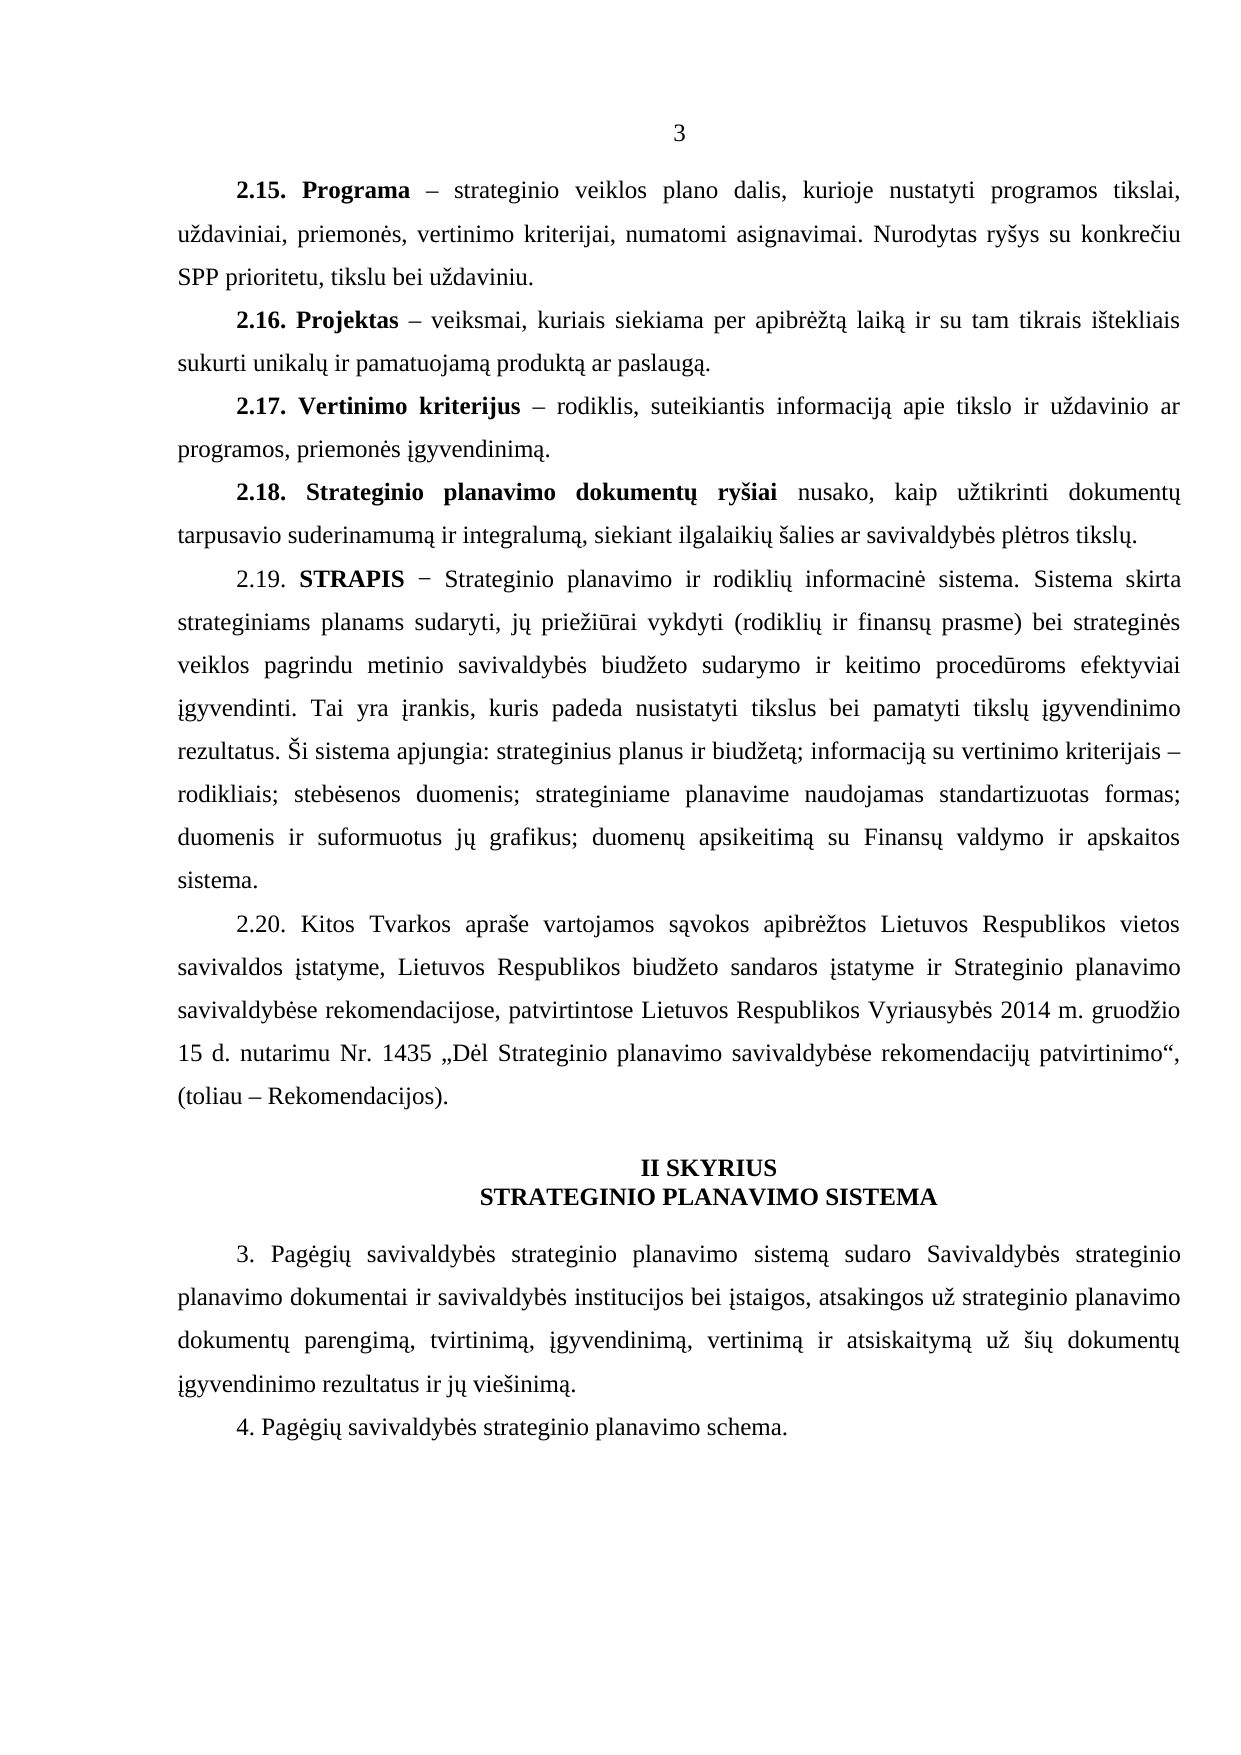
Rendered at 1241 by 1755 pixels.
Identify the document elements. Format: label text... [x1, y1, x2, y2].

text STRATEGINIO PLANAVIMO SISTEMA [177, 1182, 1181, 1211]
text II SKYRIUS [177, 1153, 1181, 1182]
text 2.17. Vertinimo kriterijus – rodiklis, suteikiantis informaciją apie tikslo ir uždavinio ar programos, priemonės įgyvendinimą. [177, 391, 1181, 463]
text 2.19. STRAPIS − Strateginio planavimo ir rodiklių informacinė sistema. Sistema skirta strateginiams planams sudaryti, jų priežiūrai vykdyti (rodiklių ir finansų prasme) bei strateginės veiklos pagrindu metinio savivaldybės biudžeto sudarymo ir keitimo procedūroms efektyviai įgyvendinti. Tai yra įrankis, kuris padeda nusistatyti tikslus bei pamatyti tikslų įgyvendinimo rezultatus. Ši sistema apjungia: strateginius planus ir biudžetą; informaciją su vertinimo kriterijais – rodikliais; stebėsenos duomenis; strateginiame planavime naudojamas standartizuotas formas; duomenis ir suformuotus jų grafikus; duomenų apsikeitimą su Finansų valdymo ir apskaitos sistema. [177, 564, 1181, 894]
text 3. Pagėgių savivaldybės strateginio planavimo sistemą sudaro Savivaldybės strateginio planavimo dokumentai ir savivaldybės institucijos bei įstaigos, atsakingos už strateginio planavimo dokumentų parengimą, tvirtinimą, įgyvendinimą, vertinimą ir atsiskaitymą už šių dokumentų įgyvendinimo rezultatus ir jų viešinimą. [177, 1239, 1181, 1397]
text 4. Pagėgių savivaldybės strateginio planavimo schema. [183, 1412, 1181, 1441]
text 2.20. Kitos Tvarkos apraše vartojamos sąvokos apibrėžtos Lietuvos Respublikos vietos savivaldos įstatyme, Lietuvos Respublikos biudžeto sandaros įstatyme ir Strateginio planavimo savivaldybėse rekomendacijose, patvirtintose Lietuvos Respublikos Vyriausybės 2014 m. gruodžio 15 d. nutarimu Nr. 1435 „Dėl Strateginio planavimo savivaldybėse rekomendacijų patvirtinimo“, (toliau – Rekomendacijos). [177, 909, 1181, 1110]
text 2.18. Strateginio planavimo dokumentų ryšiai nusako, kaip užtikrinti dokumentų tarpusavio suderinamumą ir integralumą, siekiant ilgalaikių šalies ar savivaldybės plėtros tikslų. [177, 477, 1181, 549]
text 2.16. Projektas – veiksmai, kuriais siekiama per apibrėžtą laiką ir su tam tikrais ištekliais sukurti unikalų ir pamatuojamą produktą ar paslaugą. [177, 305, 1181, 377]
text 2.15. Programa – strateginio veiklos plano dalis, kurioje nustatyti programos tikslai, uždaviniai, priemonės, vertinimo kriterijai, numatomi asignavimai. Nurodytas ryšys su konkrečiu SPP prioritetu, tikslu bei uždaviniu. [177, 176, 1181, 291]
